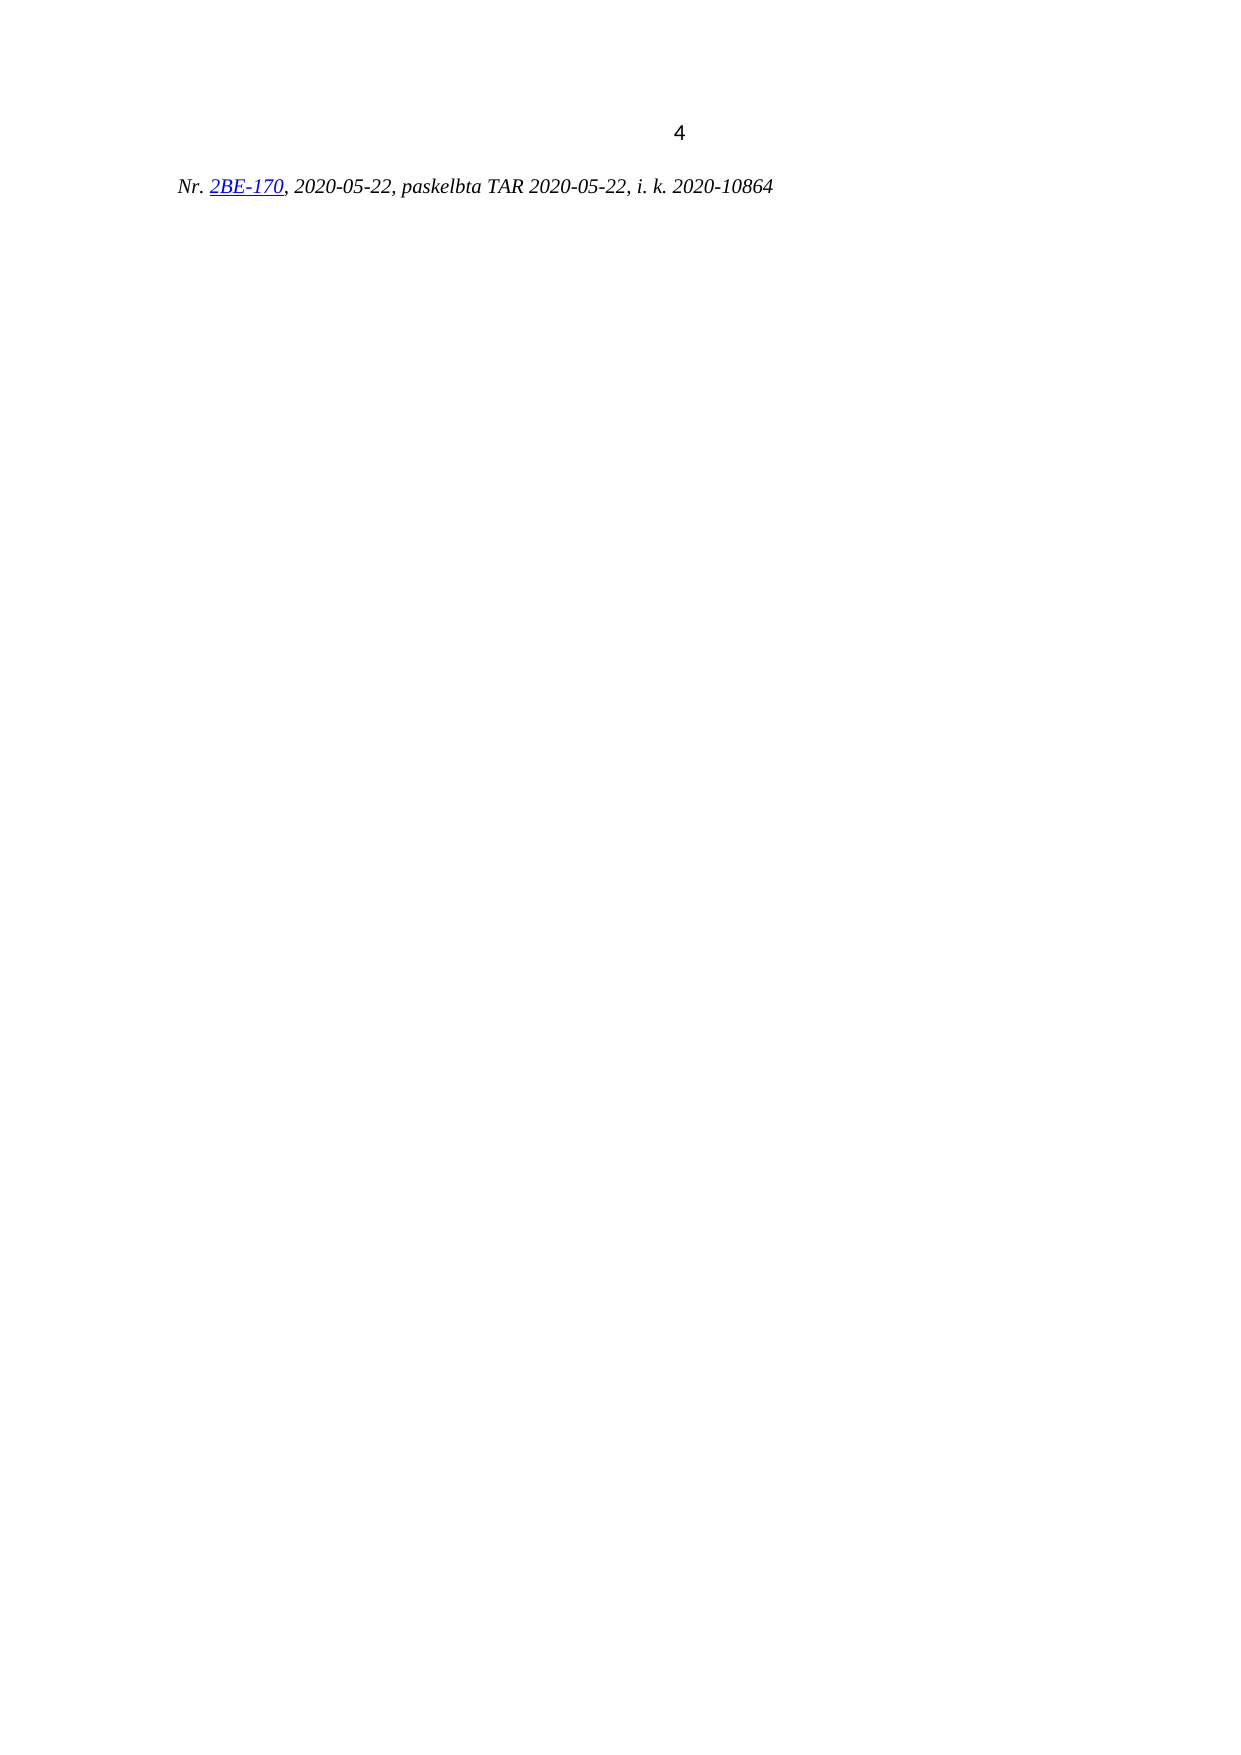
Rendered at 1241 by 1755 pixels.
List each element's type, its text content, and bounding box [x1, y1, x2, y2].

text Nr. 2BE-170, 2020-05-22, paskelbta TAR 2020-05-22, i. k. 2020-10864 [177, 174, 1181, 198]
